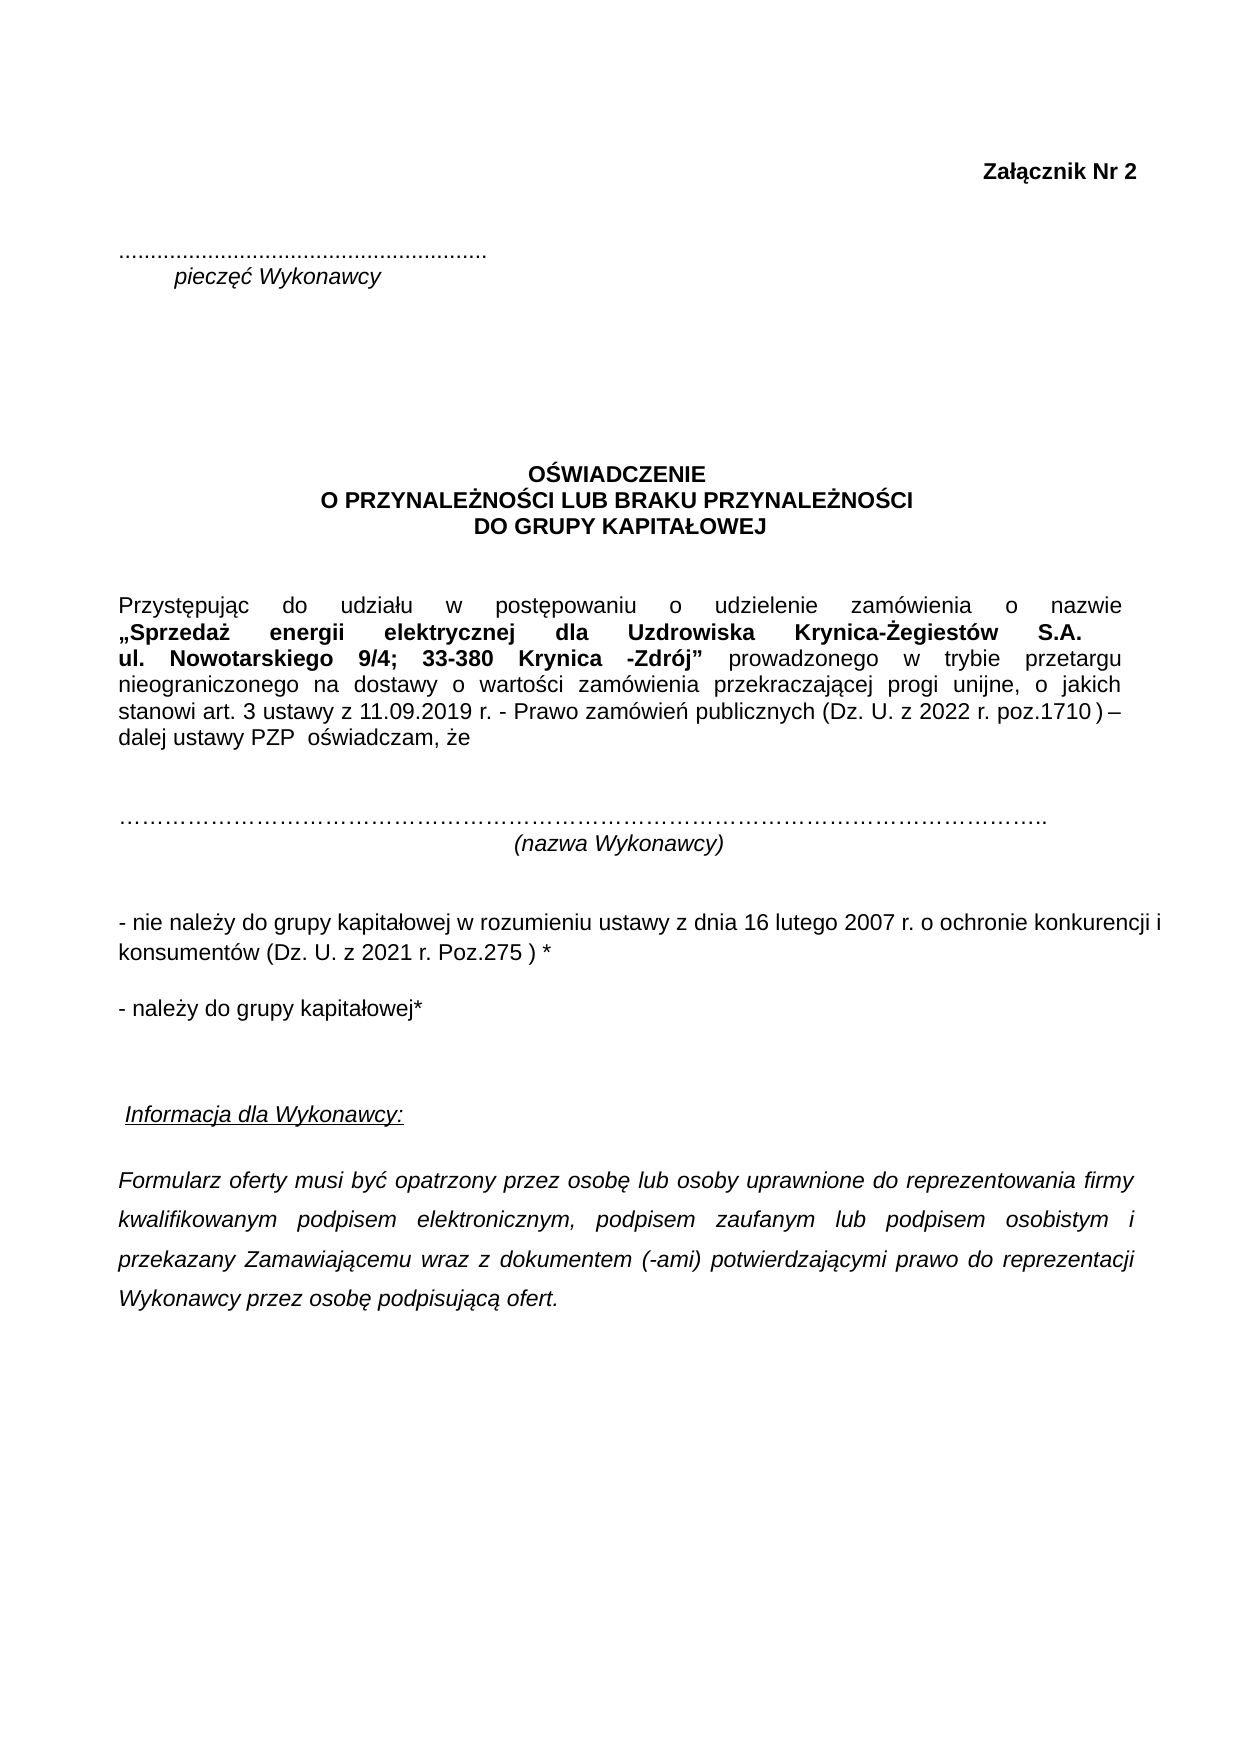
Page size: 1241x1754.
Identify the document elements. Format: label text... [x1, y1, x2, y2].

text Formularz oferty musi być opatrzony przez osobę lub osoby uprawnione do reprezentowania firmy kwalifikowanym podpisem elektronicznym, podpisem zaufanym lub podpisem osobistym i przekazany Zamawiającemu wraz z dokumentem (-ami) potwierdzającymi prawo do reprezentacji Wykonawcy przez osobę podpisującą ofert. [118, 1167, 1137, 1311]
subtitle Załącznik Nr 2 [856, 158, 1137, 184]
text - nie należy do grupy kapitałowej w rozumieniu ustawy z dnia 16 lutego 2007 r. o ochronie konkurencji i konsumentów (Dz. U. z 2021 r. Poz.275 ) * [118, 908, 1169, 965]
text OŚWIADCZENIE O PRZYNALEŻNOŚCI LUB BRAKU PRZYNALEŻNOŚCI [118, 461, 1122, 513]
text ………………………………………………………………………………………………………….. [118, 803, 1122, 829]
text (nazwa Wykonawcy) [118, 829, 1122, 856]
text .......................................................... [118, 237, 1122, 263]
text pieczęć Wykonawcy [174, 263, 1122, 289]
text Przystępując do udziału w postępowaniu o udzielenie zamówienia o nazwie „Sprzedaż energii elektrycznej dla Uzdrowiska Krynica-Żegiestów S.A. ul. Nowotarskiego 9/4; 33-380 Krynica -Zdrój” prowadzonego w trybie przetargu nieograniczonego na dostawy o wartości zamówienia przekraczającej progi unijne, o jakich stanowi art. 3 ustawy z 11.09.2019 r. - Prawo zamówień publicznych (Dz. U. z 2022 r. poz.1710 ) – dalej ustawy PZP oświadczam, że [118, 592, 1122, 750]
text - należy do grupy kapitałowej* [118, 995, 1122, 1022]
text DO GRUPY KAPITAŁOWEJ [118, 513, 1122, 539]
text Informacja dla Wykonawcy: [118, 1101, 1137, 1127]
